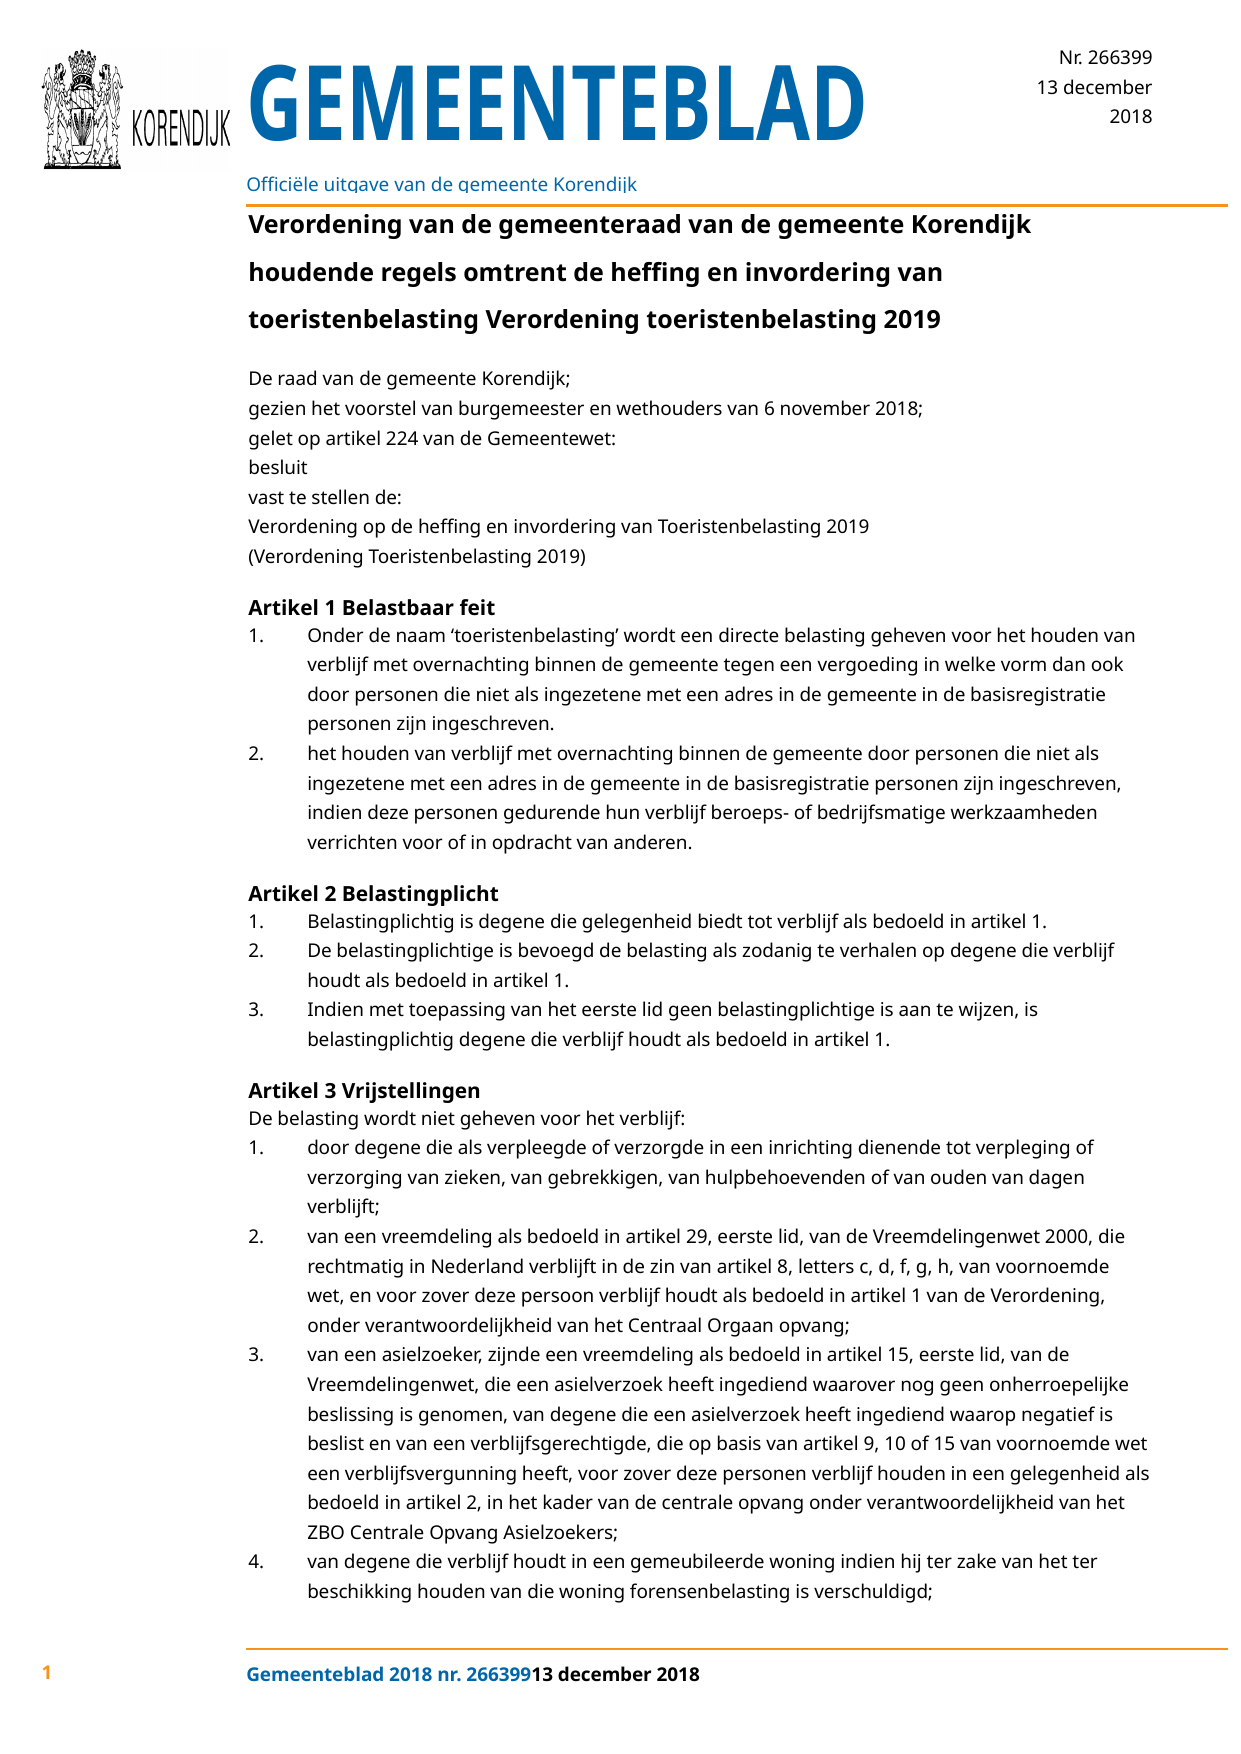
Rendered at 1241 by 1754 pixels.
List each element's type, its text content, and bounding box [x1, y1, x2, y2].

list van een vreemdeling als bedoeld in artikel 29, eerste lid, van de Vreemdelingenwet 2000, die rechtmatig in Nederland verblijft in de zin van artikel 8, letters c, d, f, g, h, van voornoemde wet, en voor zover deze persoon verblijf houdt als bedoeld in artikel 1 van de Verordening, onder verantwoordelijkheid van het Centraal Orgaan opvang; [248, 1223, 1152, 1338]
text Artikel 3 Vrijstellingen [248, 1077, 1152, 1105]
text besluit [248, 454, 1152, 480]
text De raad van de gemeente Korendijk; [248, 366, 1152, 391]
text Verordening van de gemeenteraad van de gemeente Korendijk houdende regels omtrent de heffing en invordering van toeristenbelasting Verordening toeristenbelasting 2019 [248, 207, 1152, 336]
list Indien met toepassing van het eerste lid geen belastingplichtige is aan te wijzen, is belastingplichtig degene die verblijf houdt als bedoeld in artikel 1. [248, 997, 1152, 1052]
text Artikel 1 Belastbaar feit [248, 593, 1152, 622]
text gelet op artikel 224 van de Gemeentewet: [248, 425, 1152, 450]
text De belasting wordt niet geheven voor het verblijf: [248, 1105, 1152, 1131]
text gezien het voorstel van burgemeester en wethouders van 6 november 2018; [248, 395, 1152, 421]
list De belastingplichtige is bevoegd de belasting als zodanig te verhalen op degene die verblijf houdt als bedoeld in artikel 1. [248, 937, 1152, 993]
list van een asielzoeker, zijnde een vreemdeling als bedoeld in artikel 15, eerste lid, van de Vreemdelingenwet, die een asielverzoek heeft ingediend waarover nog geen onherroepelijke beslissing is genomen, van degene die een asielverzoek heeft ingediend waarop negatief is beslist en van een verblijfsgerechtigde, die op basis van artikel 9, 10 of 15 van voornoemde wet een verblijfsvergunning heeft, voor zover deze personen verblijf houden in een gelegenheid als bedoeld in artikel 2, in het kader van de centrale opvang onder verantwoordelijkheid van het ZBO Centrale Opvang Asielzoekers; [248, 1342, 1152, 1545]
text Verordening op de heffing en invordering van Toeristenbelasting 2019 [248, 513, 1152, 539]
list van degene die verblijf houdt in een gemeubileerde woning indien hij ter zake van het ter beschikking houden van die woning forensenbelasting is verschuldigd; [248, 1549, 1152, 1604]
list het houden van verblijf met overnachting binnen de gemeente door personen die niet als ingezetene met een adres in de gemeente in de basisregistratie personen zijn ingeschreven, indien deze personen gedurende hun verblijf beroeps- of bedrijfsmatige werkzaamheden verrichten voor of in opdracht van anderen. [248, 740, 1152, 855]
list Belastingplichtig is degene die gelegenheid biedt tot verblijf als bedoeld in artikel 1. [248, 908, 1152, 933]
text vast te stellen de: [248, 484, 1152, 509]
picture [41, 47, 231, 172]
list door degene die als verpleegde of verzorgde in een inrichting dienende tot verpleging of verzorging van zieken, van gebrekkigen, van hulpbehoevenden of van ouden van dagen verblijft; [248, 1134, 1152, 1219]
list Onder de naam ‘toeristenbelasting’ wordt een directe belasting geheven voor het houden van verblijf met overnachting binnen de gemeente tegen een vergoeding in welke vorm dan ook door personen die niet als ingezetene met een adres in de gemeente in de basisregistratie personen zijn ingeschreven. [248, 622, 1152, 736]
text (Verordening Toeristenbelasting 2019) [248, 543, 1152, 569]
text Artikel 2 Belastingplicht [248, 879, 1152, 908]
